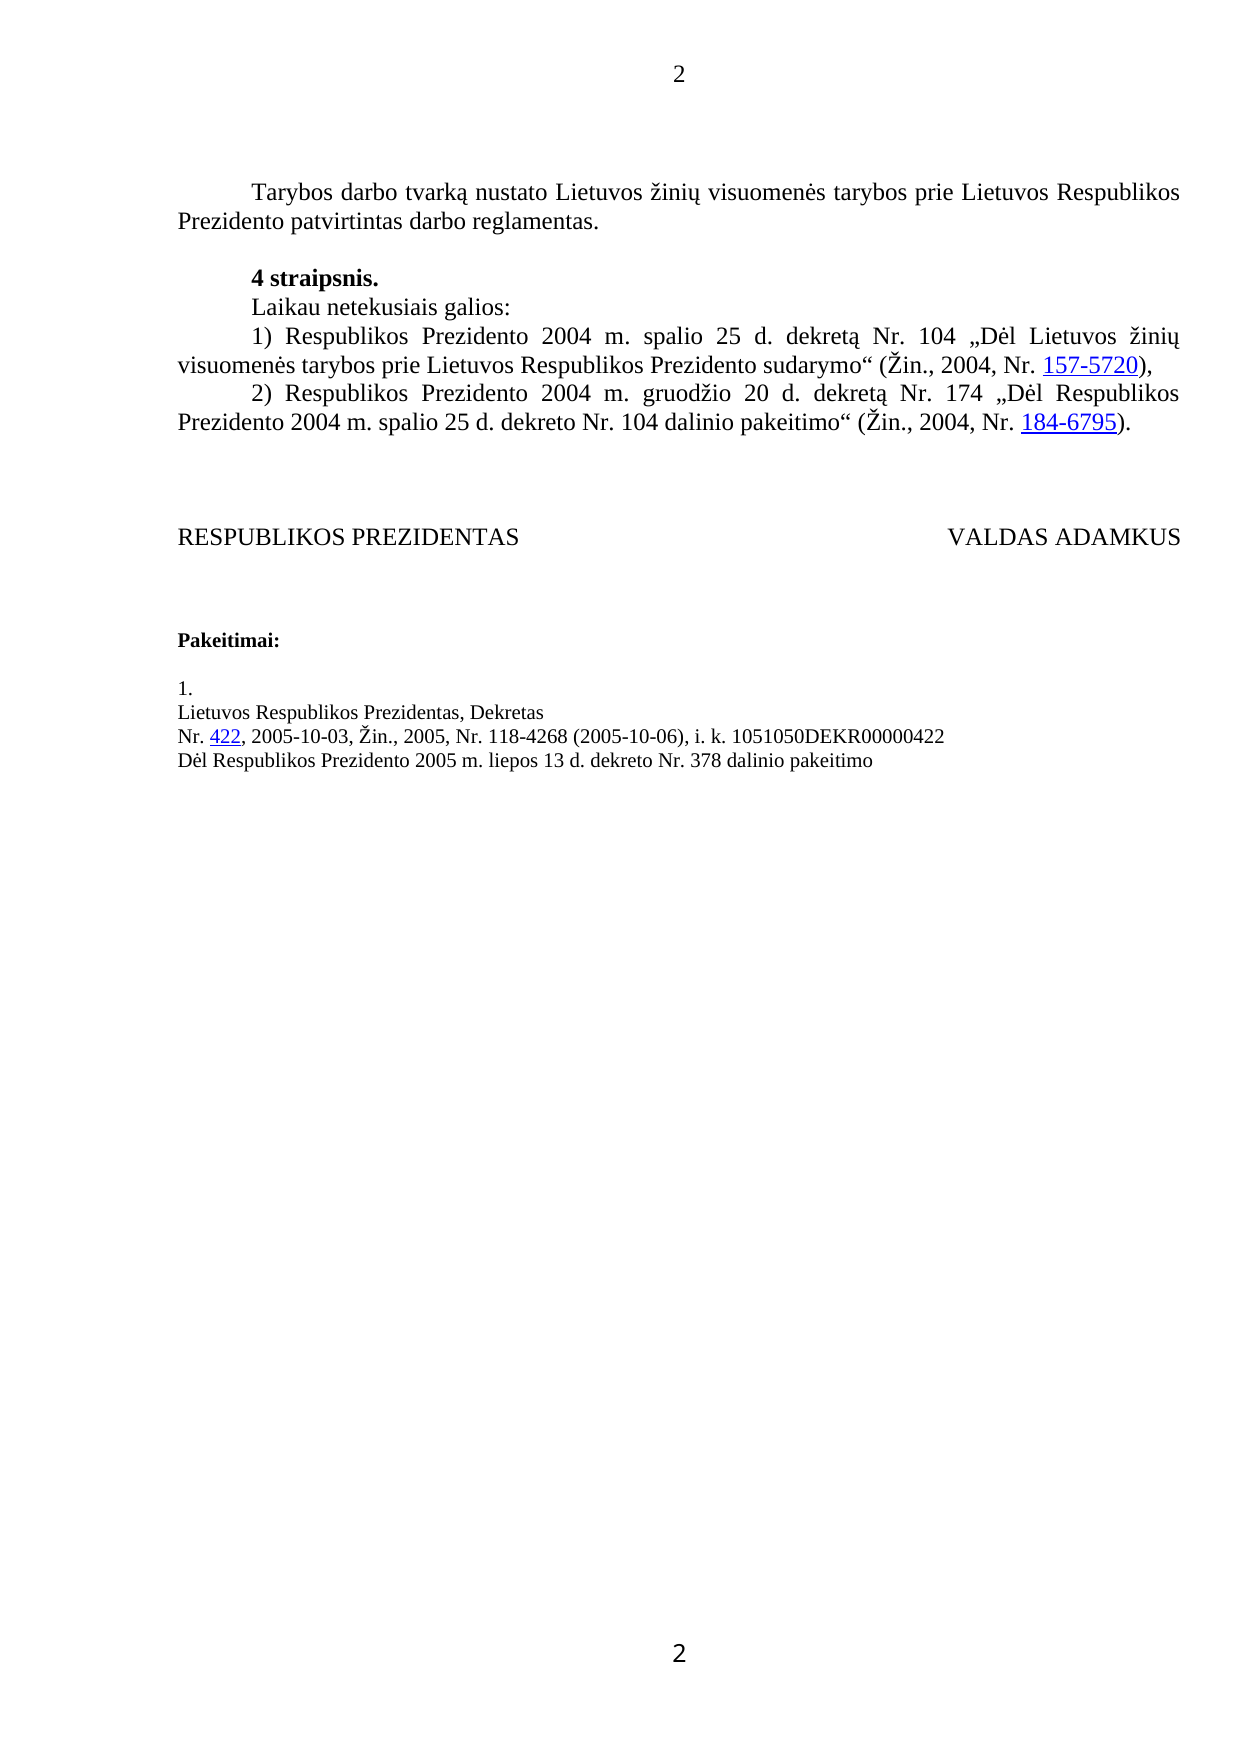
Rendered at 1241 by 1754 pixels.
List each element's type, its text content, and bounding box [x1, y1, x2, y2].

text 1. [177, 676, 1181, 700]
text Laikau netekusiais galios: [177, 292, 1181, 321]
text 1) Respublikos Prezidento 2004 m. spalio 25 d. dekretą Nr. 104 „Dėl Lietuvos žinių visuomenės tarybos prie Lietuvos Respublikos Prezidento sudarymo“ (Žin., 2004, Nr. 157-5720), [177, 321, 1181, 378]
text RESPUBLIKOS PREZIDENTAS VALDAS ADAMKUS [177, 522, 1181, 551]
text Dėl Respublikos Prezidento 2005 m. liepos 13 d. dekreto Nr. 378 dalinio pakeitimo [177, 748, 1181, 772]
text 2) Respublikos Prezidento 2004 m. gruodžio 20 d. dekretą Nr. 174 „Dėl Respublikos Prezidento 2004 m. spalio 25 d. dekreto Nr. 104 dalinio pakeitimo“ (Žin., 2004, Nr. 184-6795). [177, 378, 1181, 436]
text 4 straipsnis. [177, 263, 1181, 292]
text Nr. 422, 2005-10-03, Žin., 2005, Nr. 118-4268 (2005-10-06), i. k. 1051050DEKR00000422 [177, 724, 1181, 748]
text Pakeitimai: [177, 628, 1181, 652]
text Lietuvos Respublikos Prezidentas, Dekretas [177, 700, 1181, 724]
text Tarybos darbo tvarką nustato Lietuvos žinių visuomenės tarybos prie Lietuvos Respublikos Prezidento patvirtintas darbo reglamentas. [177, 177, 1181, 235]
